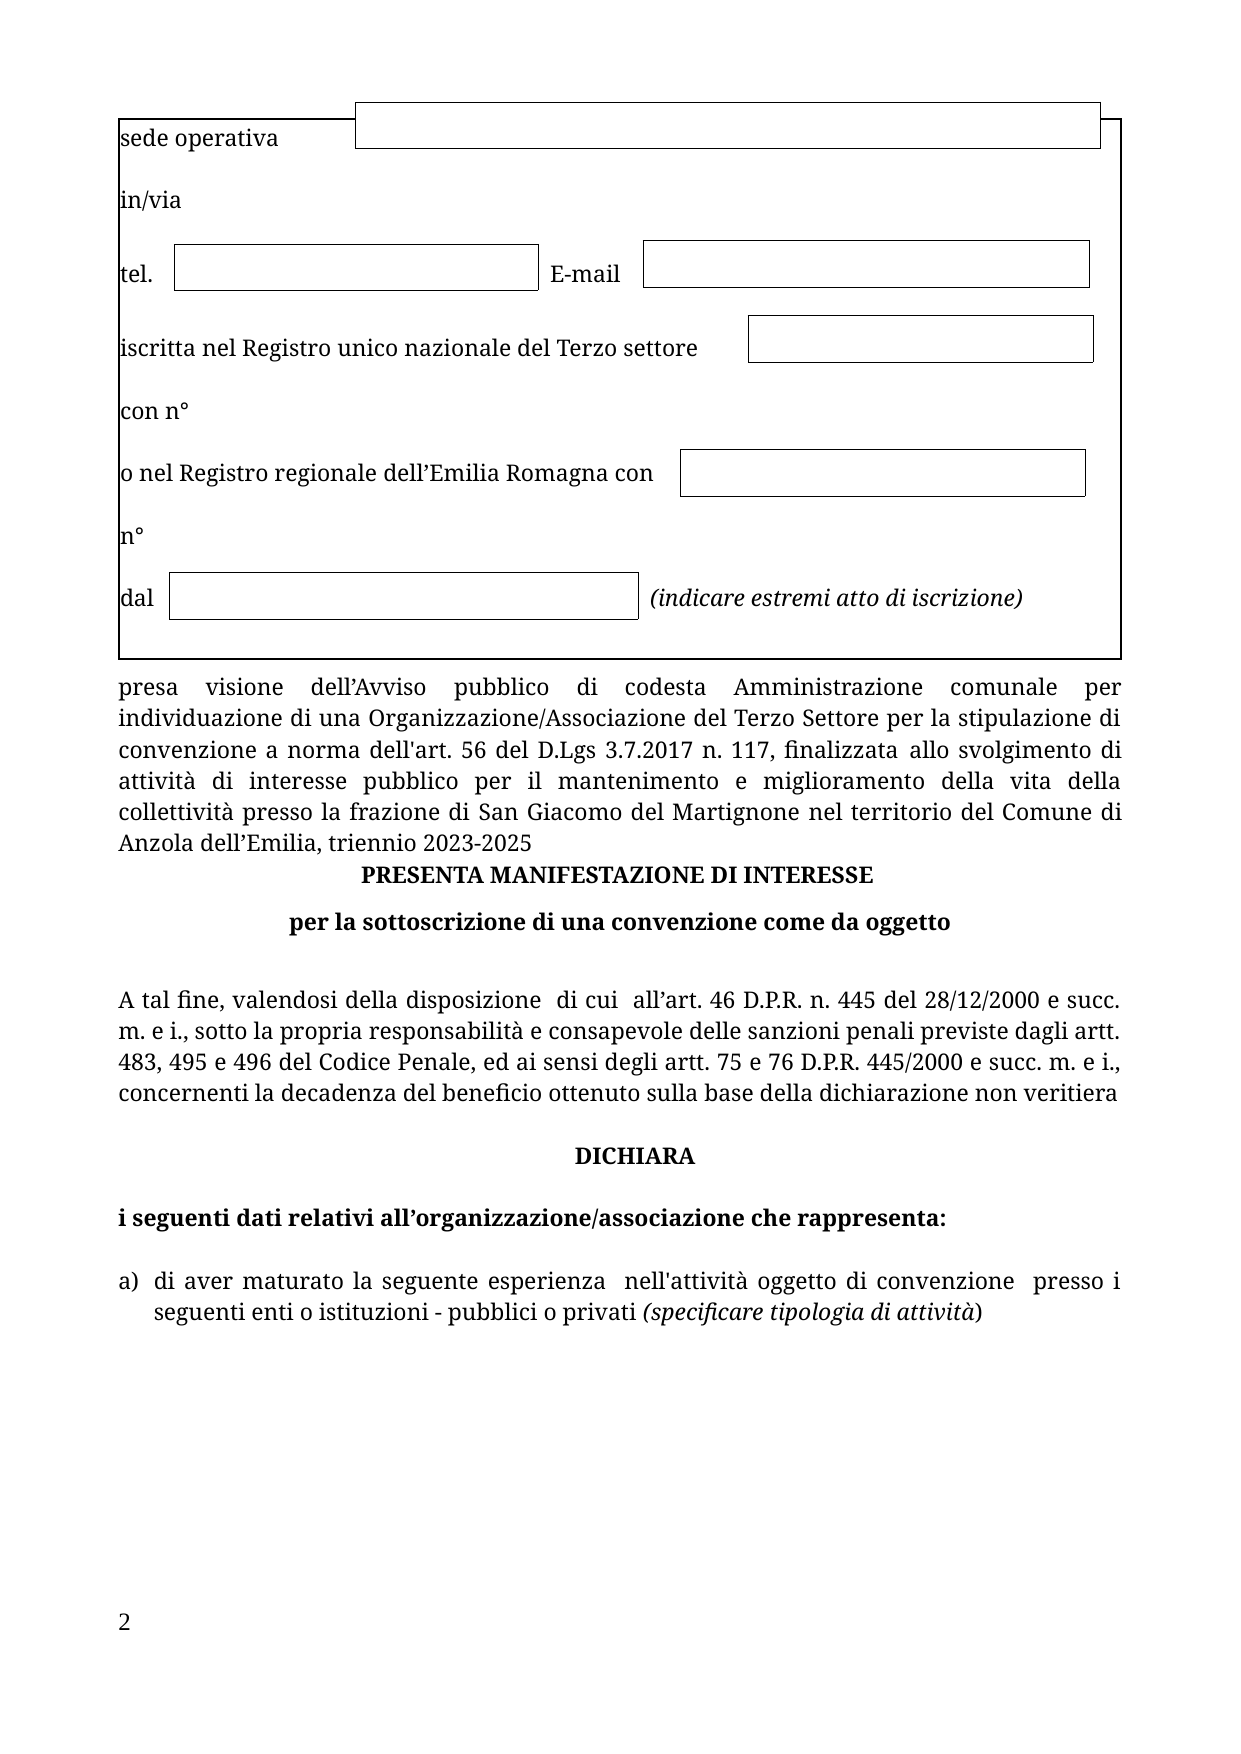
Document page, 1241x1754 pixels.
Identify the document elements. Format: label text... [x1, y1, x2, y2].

text i seguenti dati relativi all’organizzazione/associazione che rappresenta: [118, 1202, 1122, 1233]
text [356, 103, 1100, 148]
text [175, 245, 538, 290]
text PRESENTA MANIFESTAZIONE DI INTERESSE [118, 858, 1122, 890]
text tel. [120, 254, 174, 289]
text iscritta nel Registro unico nazionale del Terzo settore con n° [120, 328, 1120, 426]
text sede operativa in/via [120, 120, 1120, 216]
text dal [120, 578, 169, 613]
text DICHIARA [148, 1140, 1122, 1171]
text [170, 573, 638, 619]
text (indicare estremi atto di iscrizione) [639, 578, 1120, 613]
text per la sottoscrizione di una convenzione come da oggetto [118, 905, 1122, 937]
text presa visione dell’Avviso pubblico di codesta Amministrazione comunale per individuazione di una Organizzazione/Associazione del Terzo Settore per la stipulazione di convenzione a norma dell'art. 56 del D.Lgs 3.7.2017 n. 117, finalizzata allo svolgimento di attività di interesse pubblico per il mantenimento e miglioramento della vita della collettività presso la frazione di San Giacomo del Martignone nel territorio del Comune di Anzola dell’Emilia, triennio 2023-2025 [118, 671, 1122, 858]
text [681, 450, 1085, 496]
text E-mail [539, 254, 1120, 289]
text A tal fine, valendosi della disposizione di cui all’art. 46 D.P.R. n. 445 del 28/12/2000 e succ. m. e i., sotto la propria responsabilità e consapevole delle sanzioni penali previste dagli artt. 483, 495 e 496 del Codice Penale, ed ai sensi degli artt. 75 e 76 D.P.R. 445/2000 e succ. m. e i., concernenti la decadenza del beneficio ottenuto sulla base della dichiarazione non veritiera [118, 983, 1122, 1108]
list di aver maturato la seguente esperienza nell'attività oggetto di convenzione presso i seguenti enti o istituzioni - pubblici o privati (specificare tipologia di attività) [118, 1265, 1122, 1327]
text o nel Registro regionale dell’Emilia Romagna con n° [120, 453, 1120, 551]
